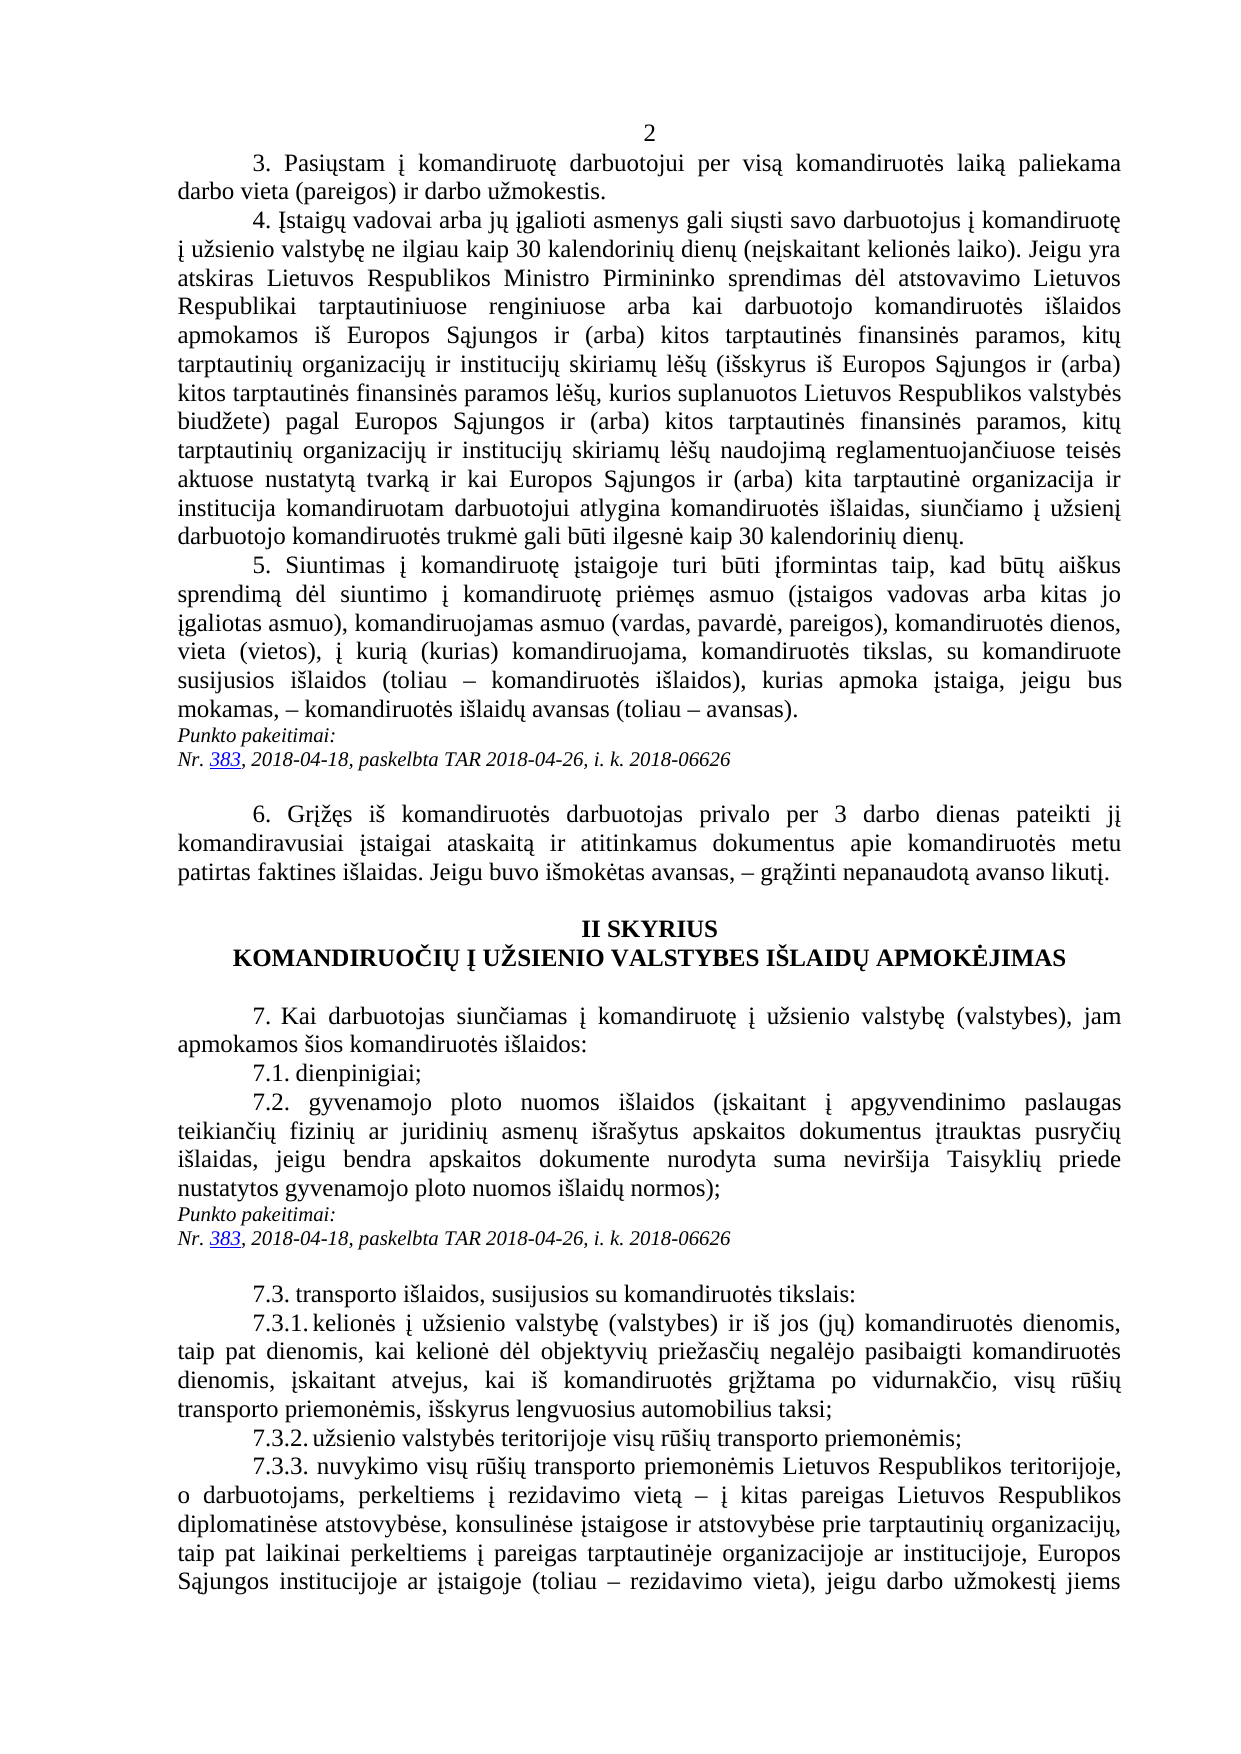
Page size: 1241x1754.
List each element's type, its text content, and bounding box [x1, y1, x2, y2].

text 6. Grįžęs iš komandiruotės darbuotojas privalo per 3 darbo dienas pateikti jį komandiravusiai įstaigai ataskaitą ir atitinkamus dokumentus apie komandiruotės metu patirtas faktines išlaidas. Jeigu buvo išmokėtas avansas, – grąžinti nepanaudotą avanso likutį. [177, 799, 1122, 886]
text 7.1. dienpinigiai; [177, 1058, 1122, 1087]
text 7. Kai darbuotojas siunčiamas į komandiruotę į užsienio valstybę (valstybes), jam apmokamos šios komandiruotės išlaidos: [177, 1001, 1122, 1058]
text Nr. 383, 2018-04-18, paskelbta TAR 2018-04-26, i. k. 2018-06626 [177, 747, 1122, 771]
text 5. Siuntimas į komandiruotę įstaigoje turi būti įformintas taip, kad būtų aiškus sprendimą dėl siuntimo į komandiruotę priėmęs asmuo (įstaigos vadovas arba kitas jo įgaliotas asmuo), komandiruojamas asmuo (vardas, pavardė, pareigos), komandiruotės dienos, vieta (vietos), į kurią (kurias) komandiruojama, komandiruotės tikslas, su komandiruote susijusios išlaidos (toliau – komandiruotės išlaidos), kurias apmoka įstaiga, jeigu bus mokamas, – komandiruotės išlaidų avansas (toliau – avansas). [177, 550, 1122, 723]
text Punkto pakeitimai: [177, 723, 1122, 747]
text 4. Įstaigų vadovai arba jų įgalioti asmenys gali siųsti savo darbuotojus į komandiruotę į užsienio valstybę ne ilgiau kaip 30 kalendorinių dienų (neįskaitant kelionės laiko). Jeigu yra atskiras Lietuvos Respublikos Ministro Pirmininko sprendimas dėl atstovavimo Lietuvos Respublikai tarptautiniuose renginiuose arba kai darbuotojo komandiruotės išlaidos apmokamos iš Europos Sąjungos ir (arba) kitos tarptautinės finansinės paramos, kitų tarptautinių organizacijų ir institucijų skiriamų lėšų (išskyrus iš Europos Sąjungos ir (arba) kitos tarptautinės finansinės paramos lėšų, kurios suplanuotos Lietuvos Respublikos valstybės biudžete) pagal Europos Sąjungos ir (arba) kitos tarptautinės finansinės paramos, kitų tarptautinių organizacijų ir institucijų skiriamų lėšų naudojimą reglamentuojančiuose teisės aktuose nustatytą tvarką ir kai Europos Sąjungos ir (arba) kita tarptautinė organizacija ir institucija komandiruotam darbuotojui atlygina komandiruotės išlaidas, siunčiamo į užsienį darbuotojo komandiruotės trukmė gali būti ilgesnė kaip 30 kalendorinių dienų. [177, 205, 1122, 550]
text 7.2. gyvenamojo ploto nuomos išlaidos (įskaitant į apgyvendinimo paslaugas teikiančių fizinių ar juridinių asmenų išrašytus apskaitos dokumentus įtrauktas pusryčių išlaidas, jeigu bendra apskaitos dokumente nurodyta suma neviršija Taisyklių priede nustatytos gyvenamojo ploto nuomos išlaidų normos); [177, 1087, 1122, 1202]
text 7.3.1. kelionės į užsienio valstybę (valstybes) ir iš jos (jų) komandiruotės dienomis, taip pat dienomis, kai kelionė dėl objektyvių priežasčių negalėjo pasibaigti komandiruotės dienomis, įskaitant atvejus, kai iš komandiruotės grįžtama po vidurnakčio, visų rūšių transporto priemonėmis, išskyrus lengvuosius automobilius taksi; [177, 1308, 1122, 1423]
text II SKYRIUS [177, 914, 1122, 943]
text 7.3. transporto išlaidos, susijusios su komandiruotės tikslais: [177, 1279, 1122, 1308]
text 7.3.3. nuvykimo visų rūšių transporto priemonėmis Lietuvos Respublikos teritorijoje, o darbuotojams, perkeltiems į rezidavimo vietą – į kitas pareigas Lietuvos Respublikos diplomatinėse atstovybėse, konsulinėse įstaigose ir atstovybėse prie tarptautinių organizacijų, taip pat laikinai perkeltiems į pareigas tarptautinėje organizacijoje ar institucijoje, Europos Sąjungos institucijoje ar įstaigoje (toliau – rezidavimo vieta), jeigu darbo užmokestį jiems [177, 1451, 1122, 1595]
text 7.3.2. užsienio valstybės teritorijoje visų rūšių transporto priemonėmis; [177, 1423, 1122, 1451]
text 3. Pasiųstam į komandiruotę darbuotojui per visą komandiruotės laiką paliekama darbo vieta (pareigos) ir darbo užmokestis. [177, 148, 1122, 205]
text Nr. 383, 2018-04-18, paskelbta TAR 2018-04-26, i. k. 2018-06626 [177, 1226, 1122, 1250]
text KOMANDIRUOČIŲ Į UŽSIENIO VALSTYBES IŠLAIDŲ APMOKĖJIMAS [177, 943, 1122, 972]
text Punkto pakeitimai: [177, 1202, 1122, 1226]
